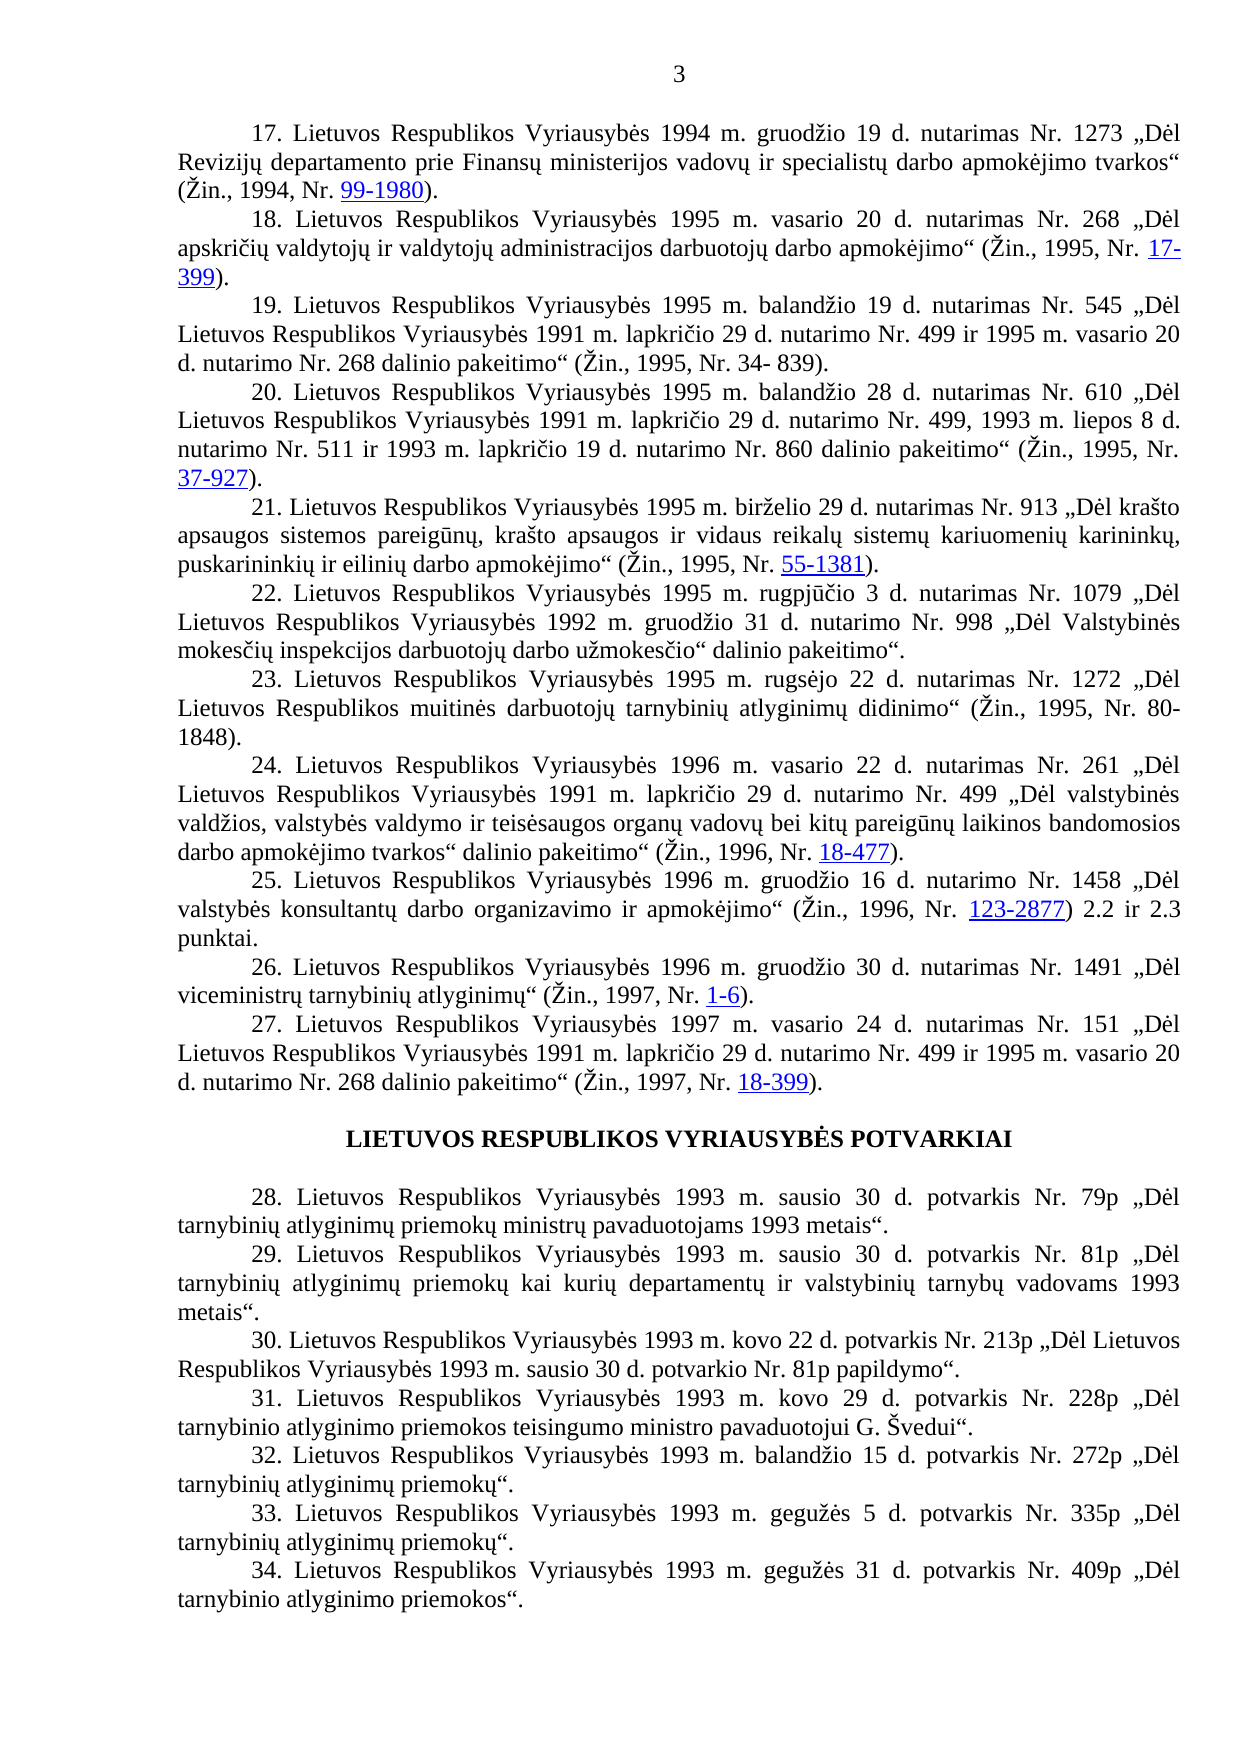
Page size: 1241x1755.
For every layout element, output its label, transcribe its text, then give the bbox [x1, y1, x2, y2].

text Lietuvos Respublikos Vyriausybės potvarkiai [177, 1124, 1181, 1153]
text 28. Lietuvos Respublikos Vyriausybės 1993 m. sausio 30 d. potvarkis Nr. 79p „Dėl tarnybinių atlyginimų priemokų ministrų pavaduotojams 1993 metais“. [177, 1182, 1181, 1239]
text 23. Lietuvos Respublikos Vyriausybės 1995 m. rugsėjo 22 d. nutarimas Nr. 1272 „Dėl Lietuvos Respublikos muitinės darbuotojų tarnybinių atlyginimų didinimo“ (Žin., 1995, Nr. 80- 1848). [177, 664, 1181, 751]
text 20. Lietuvos Respublikos Vyriausybės 1995 m. balandžio 28 d. nutarimas Nr. 610 „Dėl Lietuvos Respublikos Vyriausybės 1991 m. lapkričio 29 d. nutarimo Nr. 499, 1993 m. liepos 8 d. nutarimo Nr. 511 ir 1993 m. lapkričio 19 d. nutarimo Nr. 860 dalinio pakeitimo“ (Žin., 1995, Nr. 37-927). [177, 377, 1181, 492]
text 33. Lietuvos Respublikos Vyriausybės 1993 m. gegužės 5 d. potvarkis Nr. 335p „Dėl tarnybinių atlyginimų priemokų“. [177, 1498, 1181, 1556]
text 25. Lietuvos Respublikos Vyriausybės 1996 m. gruodžio 16 d. nutarimo Nr. 1458 „Dėl valstybės konsultantų darbo organizavimo ir apmokėjimo“ (Žin., 1996, Nr. 123-2877) 2.2 ir 2.3 punktai. [177, 866, 1181, 952]
text 22. Lietuvos Respublikos Vyriausybės 1995 m. rugpjūčio 3 d. nutarimas Nr. 1079 „Dėl Lietuvos Respublikos Vyriausybės 1992 m. gruodžio 31 d. nutarimo Nr. 998 „Dėl Valstybinės mokesčių inspekcijos darbuotojų darbo užmokesčio“ dalinio pakeitimo“. [177, 578, 1181, 664]
text 21. Lietuvos Respublikos Vyriausybės 1995 m. birželio 29 d. nutarimas Nr. 913 „Dėl krašto apsaugos sistemos pareigūnų, krašto apsaugos ir vidaus reikalų sistemų kariuomenių karininkų, puskarininkių ir eilinių darbo apmokėjimo“ (Žin., 1995, Nr. 55-1381). [177, 492, 1181, 578]
text 19. Lietuvos Respublikos Vyriausybės 1995 m. balandžio 19 d. nutarimas Nr. 545 „Dėl Lietuvos Respublikos Vyriausybės 1991 m. lapkričio 29 d. nutarimo Nr. 499 ir 1995 m. vasario 20 d. nutarimo Nr. 268 dalinio pakeitimo“ (Žin., 1995, Nr. 34- 839). [177, 291, 1181, 377]
text 18. Lietuvos Respublikos Vyriausybės 1995 m. vasario 20 d. nutarimas Nr. 268 „Dėl apskričių valdytojų ir valdytojų administracijos darbuotojų darbo apmokėjimo“ (Žin., 1995, Nr. 17-399). [177, 204, 1181, 291]
text 32. Lietuvos Respublikos Vyriausybės 1993 m. balandžio 15 d. potvarkis Nr. 272p „Dėl tarnybinių atlyginimų priemokų“. [177, 1441, 1181, 1498]
text 31. Lietuvos Respublikos Vyriausybės 1993 m. kovo 29 d. potvarkis Nr. 228p „Dėl tarnybinio atlyginimo priemokos teisingumo ministro pavaduotojui G. Švedui“. [177, 1383, 1181, 1441]
text 27. Lietuvos Respublikos Vyriausybės 1997 m. vasario 24 d. nutarimas Nr. 151 „Dėl Lietuvos Respublikos Vyriausybės 1991 m. lapkričio 29 d. nutarimo Nr. 499 ir 1995 m. vasario 20 d. nutarimo Nr. 268 dalinio pakeitimo“ (Žin., 1997, Nr. 18-399). [177, 1009, 1181, 1096]
text 24. Lietuvos Respublikos Vyriausybės 1996 m. vasario 22 d. nutarimas Nr. 261 „Dėl Lietuvos Respublikos Vyriausybės 1991 m. lapkričio 29 d. nutarimo Nr. 499 „Dėl valstybinės valdžios, valstybės valdymo ir teisėsaugos organų vadovų bei kitų pareigūnų laikinos bandomosios darbo apmokėjimo tvarkos“ dalinio pakeitimo“ (Žin., 1996, Nr. 18-477). [177, 751, 1181, 866]
text 30. Lietuvos Respublikos Vyriausybės 1993 m. kovo 22 d. potvarkis Nr. 213p „Dėl Lietuvos Respublikos Vyriausybės 1993 m. sausio 30 d. potvarkio Nr. 81p papildymo“. [177, 1326, 1181, 1383]
text 34. Lietuvos Respublikos Vyriausybės 1993 m. gegužės 31 d. potvarkis Nr. 409p „Dėl tarnybinio atlyginimo priemokos“. [177, 1556, 1181, 1613]
text 29. Lietuvos Respublikos Vyriausybės 1993 m. sausio 30 d. potvarkis Nr. 81p „Dėl tarnybinių atlyginimų priemokų kai kurių departamentų ir valstybinių tarnybų vadovams 1993 metais“. [177, 1239, 1181, 1326]
text 26. Lietuvos Respublikos Vyriausybės 1996 m. gruodžio 30 d. nutarimas Nr. 1491 „Dėl viceministrų tarnybinių atlyginimų“ (Žin., 1997, Nr. 1-6). [177, 952, 1181, 1009]
text 17. Lietuvos Respublikos Vyriausybės 1994 m. gruodžio 19 d. nutarimas Nr. 1273 „Dėl Revizijų departamento prie Finansų ministerijos vadovų ir specialistų darbo apmokėjimo tvarkos“ (Žin., 1994, Nr. 99-1980). [177, 118, 1181, 204]
